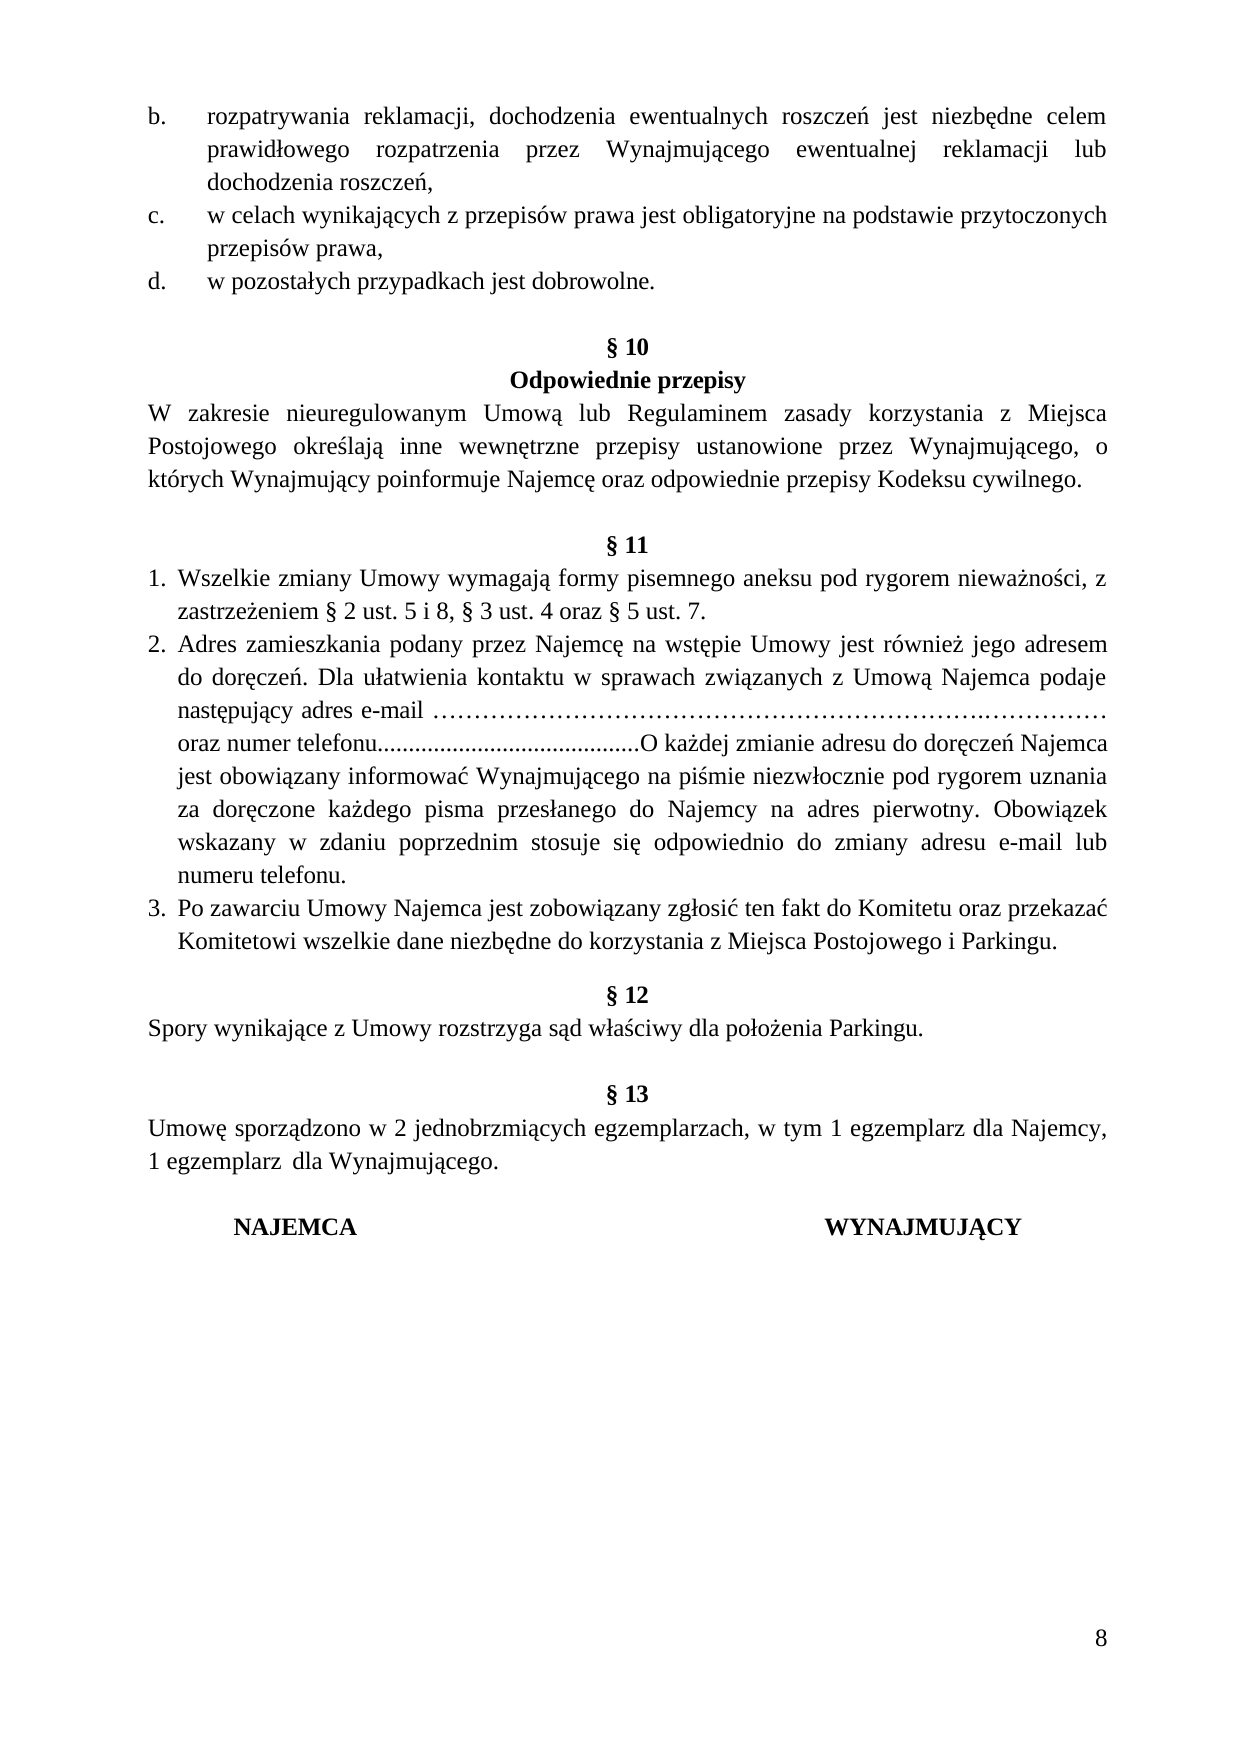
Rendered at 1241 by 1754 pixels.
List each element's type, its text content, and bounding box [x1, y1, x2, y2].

list Wszelkie zmiany Umowy wymagają formy pisemnego aneksu pod rygorem nieważności, z zastrzeżeniem § 2 ust. 5 i 8, § 3 ust. 4 oraz § 5 ust. 7. [148, 563, 1108, 625]
text NAJEMCA WYNAJMUJĄCY [148, 1212, 1108, 1240]
list Adres zamieszkania podany przez Najemcę na wstępie Umowy jest również jego adresem do doręczeń. Dla ułatwienia kontaktu w sprawach związanych z Umową Najemca podaje następujący adres e-mail ………………………………………………………….…………… oraz numer telefonu O każdej zmianie adresu do doręczeń Najemca [148, 629, 1108, 757]
text Spory wynikające z Umowy rozstrzyga sąd właściwy dla położenia Parkingu. [148, 1013, 1122, 1042]
text W zakresie nieuregulowanym Umową lub Regulaminem zasady korzystania z Miejsca Postojowego określają inne wewnętrzne przepisy ustanowione przez Wynajmującego, o których Wynajmujący poinformuje Najemcę oraz odpowiednie przepisy Kodeksu cywilnego. [148, 398, 1108, 493]
list w pozostałych przypadkach jest dobrowolne. [148, 266, 1122, 294]
text Umowę sporządzono w 2 jednobrzmiących egzemplarzach, w tym 1 egzemplarz dla Najemcy, 1 egzemplarz dla Wynajmującego. [148, 1113, 1107, 1174]
list rozpatrywania reklamacji, dochodzenia ewentualnych roszczeń jest niezbędne celem prawidłowego rozpatrzenia przez Wynajmującego ewentualnej reklamacji lub dochodzenia roszczeń, [148, 101, 1107, 196]
subtitle § 12 [606, 980, 1122, 1009]
subtitle § 13 [606, 1079, 1122, 1108]
list Po zawarciu Umowy Najemca jest zobowiązany zgłosić ten fakt do Komitetu oraz przekazać Komitetowi wszelkie dane niezbędne do korzystania z Miejsca Postojowego i Parkingu. [148, 893, 1107, 955]
subtitle § 11 [606, 530, 1122, 559]
subtitle § 10 [148, 332, 1108, 361]
text jest obowiązany informować Wynajmującego na piśmie niezwłocznie pod rygorem uznania za doręczone każdego pisma przesłanego do Najemcy na adres pierwotny. Obowiązek wskazany w zdaniu poprzednim stosuje się odpowiednio do zmiany adresu e-mail lub numeru telefonu. [177, 761, 1108, 889]
text Odpowiednie przepisy [148, 365, 1108, 394]
list w celach wynikających z przepisów prawa jest obligatoryjne na podstawie przytoczonych przepisów prawa, [148, 200, 1107, 262]
